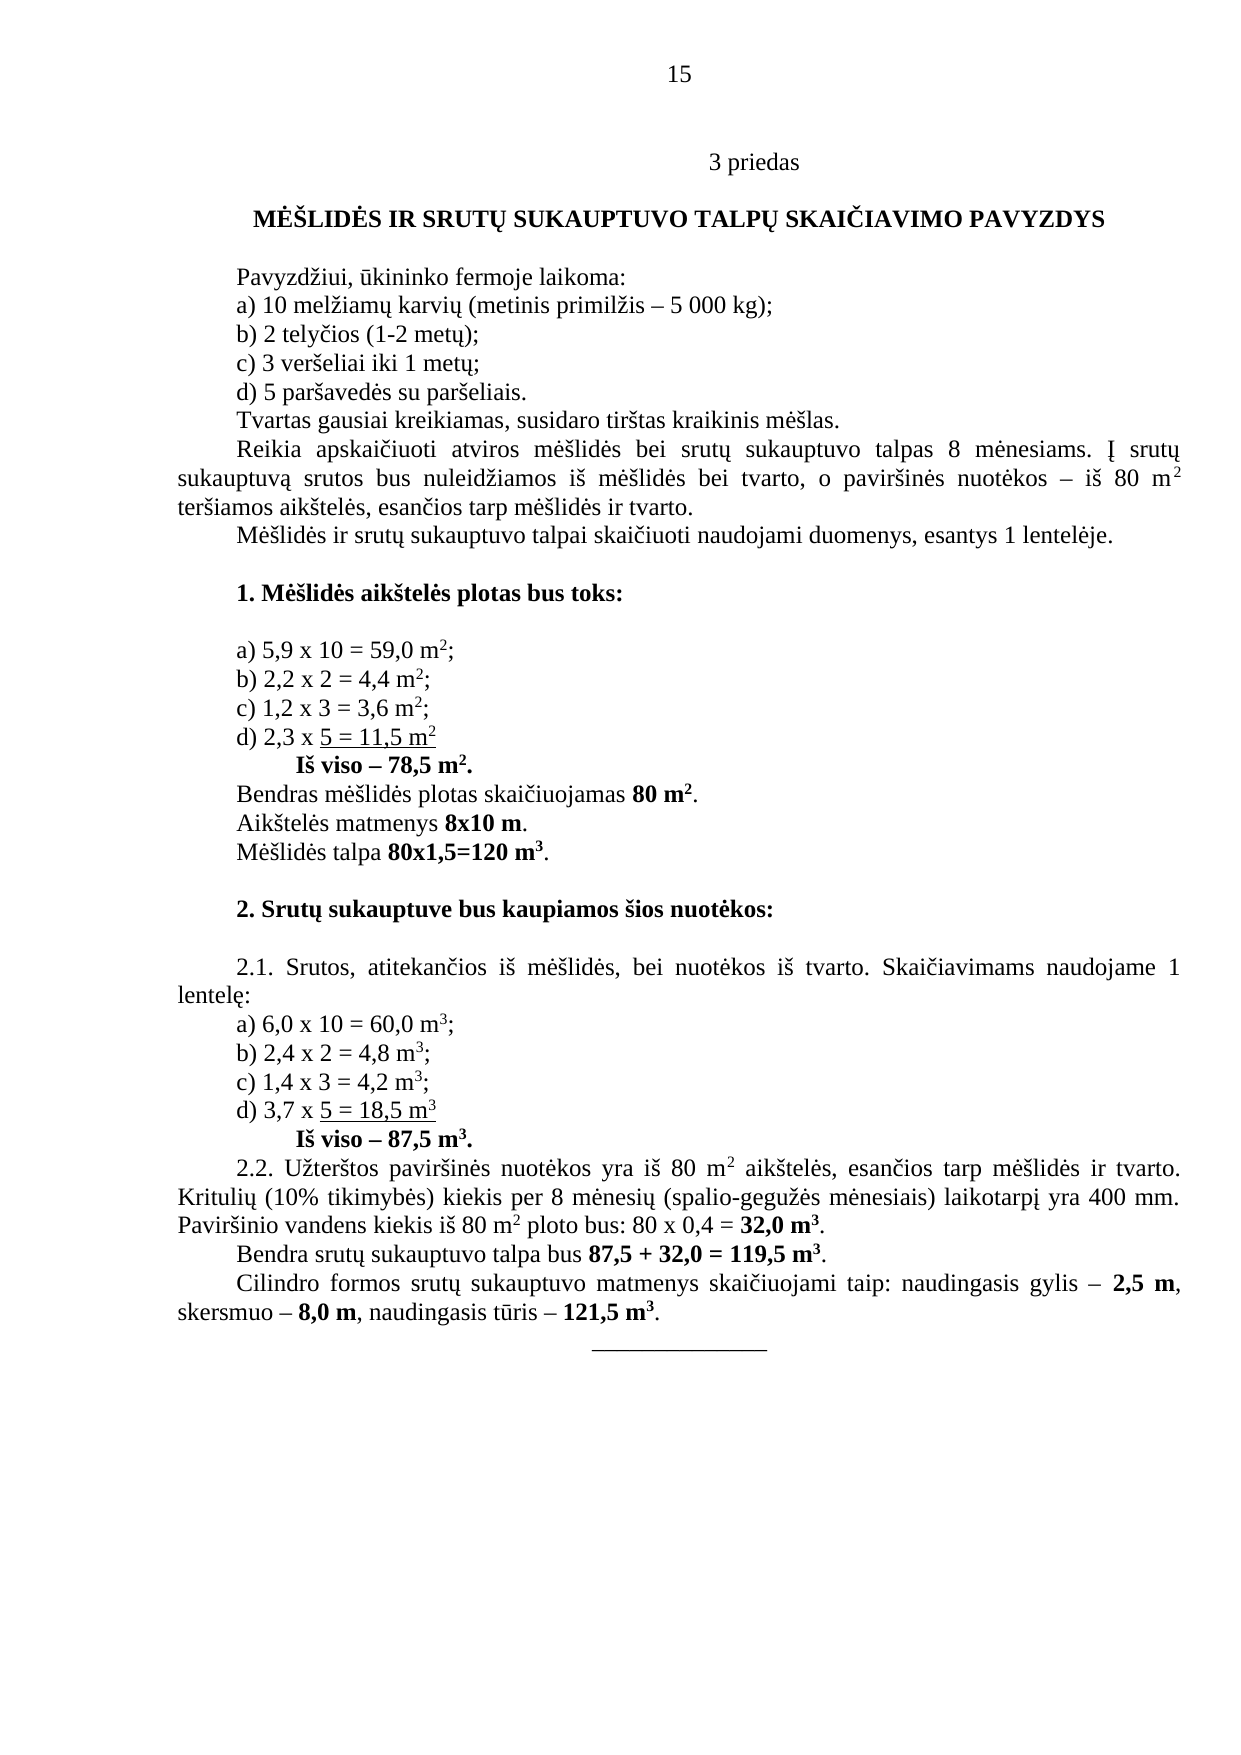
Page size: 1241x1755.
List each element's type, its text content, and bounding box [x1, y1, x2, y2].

text d) 3,7 x 5 = 18,5 m3 [177, 1096, 1181, 1124]
text Bendra srutų sukauptuvo talpa bus 87,5 + 32,0 = 119,5 m3. [177, 1239, 1181, 1268]
text c) 3 veršeliai iki 1 metų; [177, 348, 1181, 377]
text 1. Mėšlidės aikštelės plotas bus toks: [177, 578, 1181, 607]
text Aikštelės matmenys 8x10 m. [177, 808, 1181, 837]
text Bendras mėšlidės plotas skaičiuojamas 80 m2. [177, 779, 1181, 808]
text Iš viso – 87,5 m3. [177, 1124, 1181, 1153]
text d) 2,3 x 5 = 11,5 m2 [177, 722, 1181, 751]
text 2.1. Srutos, atitekančios iš mėšlidės, bei nuotėkos iš tvarto. Skaičiavimams naudojame 1 lentelę: [177, 952, 1181, 1009]
text 3 priedas [177, 147, 1181, 176]
text Mėšlidės ir srutų sukauptuvo talpai skaičiuoti naudojami duomenys, esantys 1 lentelėje. [177, 521, 1181, 549]
text a) 10 melžiamų karvių (metinis primilžis – 5 000 kg); [177, 291, 1181, 319]
text Cilindro formos srutų sukauptuvo matmenys skaičiuojami taip: naudingasis gylis – 2,5 m, skersmuo – 8,0 m, naudingasis tūris – 121,5 m3. [177, 1268, 1181, 1326]
text b) 2,4 x 2 = 4,8 m3; [177, 1038, 1181, 1067]
text MĖŠLIDĖS IR SRUTŲ SUKAUPTUVO TALPŲ SKAIČIAVIMO PAVYZDYS [177, 204, 1181, 233]
text 2.2. Užterštos paviršinės nuotėkos yra iš 80 m2 aikštelės, esančios tarp mėšlidės ir tvarto. Kritulių (10% tikimybės) kiekis per 8 mėnesių (spalio-gegužės mėnesiais) laikotarpį yra 400 mm. Paviršinio vandens kiekis iš 80 m2 ploto bus: 80 x 0,4 = 32,0 m3. [177, 1153, 1181, 1239]
text Mėšlidės talpa 80x1,5=120 m3. [177, 837, 1181, 866]
text a) 5,9 x 10 = 59,0 m2; [177, 636, 1181, 664]
text Iš viso – 78,5 m2. [177, 751, 1181, 779]
text c) 1,2 x 3 = 3,6 m2; [177, 693, 1181, 722]
text 2. Srutų sukauptuve bus kaupiamos šios nuotėkos: [177, 894, 1181, 923]
text c) 1,4 x 3 = 4,2 m3; [177, 1067, 1181, 1096]
text d) 5 paršavedės su paršeliais. [177, 377, 1181, 406]
text Pavyzdžiui, ūkininko fermoje laikoma: [177, 262, 1181, 291]
text Tvartas gausiai kreikiamas, susidaro tirštas kraikinis mėšlas. [177, 406, 1181, 434]
text b) 2,2 x 2 = 4,4 m2; [177, 664, 1181, 693]
text a) 6,0 x 10 = 60,0 m3; [177, 1009, 1181, 1038]
text ______________ [177, 1326, 1181, 1354]
text b) 2 telyčios (1-2 metų); [177, 319, 1181, 348]
text Reikia apskaičiuoti atviros mėšlidės bei srutų sukauptuvo talpas 8 mėnesiams. Į srutų sukauptuvą srutos bus nuleidžiamos iš mėšlidės bei tvarto, o paviršinės nuotėkos – iš 80 m2 teršiamos aikštelės, esančios tarp mėšlidės ir tvarto. [177, 434, 1181, 521]
